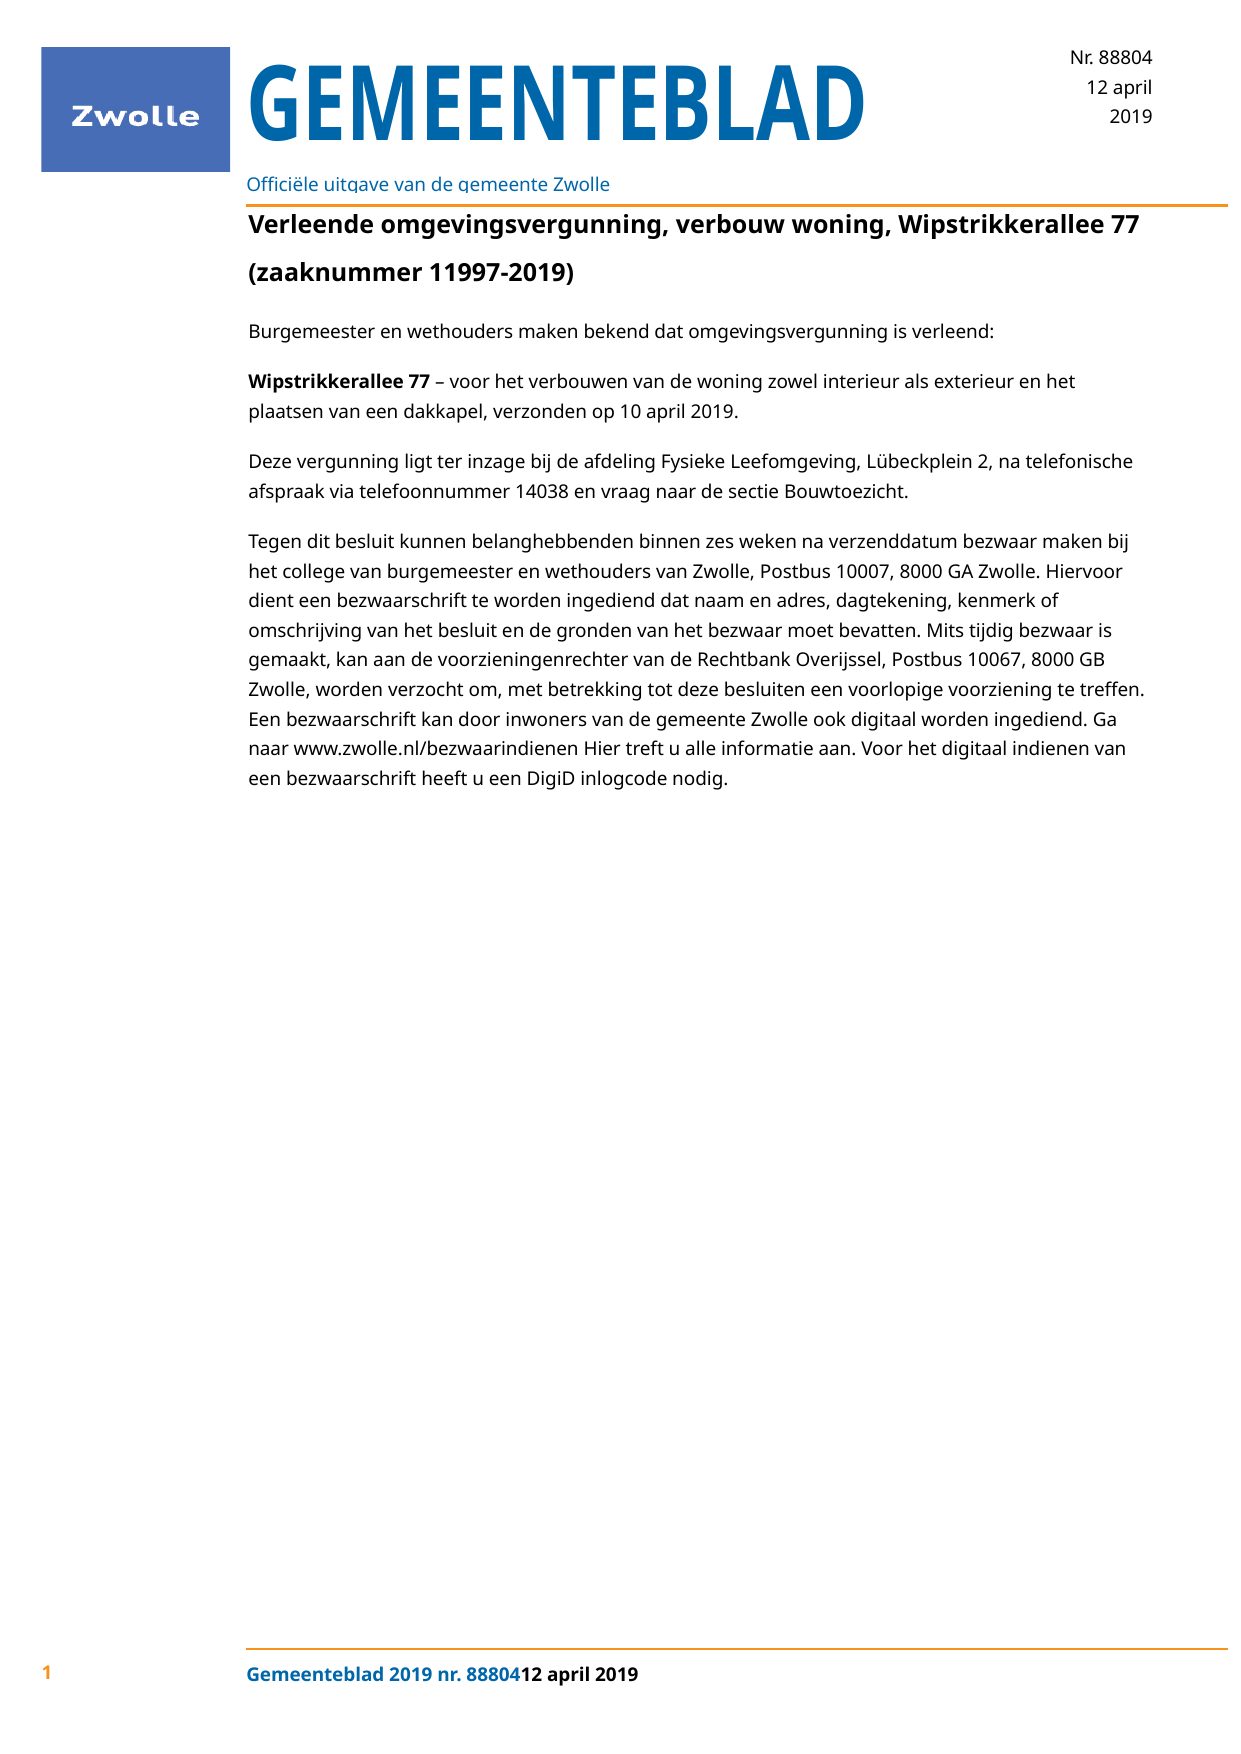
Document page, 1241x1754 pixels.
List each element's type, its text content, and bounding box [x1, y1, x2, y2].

text Wipstrikkerallee 77 – voor het verbouwen van de woning zowel interieur als exterieur en het plaatsen van een dakkapel, verzonden op 10 april 2019. [248, 368, 1152, 424]
text Tegen dit besluit kunnen belanghebbenden binnen zes weken na verzenddatum bezwaar maken bij het college van burgemeester en wethouders van Zwolle, Postbus 10007, 8000 GA Zwolle. Hiervoor dient een bezwaarschrift te worden ingediend dat naam en adres, dagtekening, kenmerk of omschrijving van het besluit en de gronden van het bezwaar moet bevatten. Mits tijdig bezwaar is gemaakt, kan aan de voorzieningenrechter van de Rechtbank Overijssel, Postbus 10067, 8000 GB Zwolle, worden verzocht om, met betrekking tot deze besluiten een voorlopige voorziening te treffen. Een bezwaarschrift kan door inwoners van de gemeente Zwolle ook digitaal worden ingediend. Ga naar www.zwolle.nl/bezwaarindienen Hier treft u alle informatie aan. Voor het digitaal indienen van een bezwaarschrift heeft u een DigiD inlogcode nodig. [248, 528, 1152, 791]
text Verleende omgevingsvergunning, verbouw woning, Wipstrikkerallee 77 (zaaknummer 11997-2019) [248, 207, 1152, 288]
picture [41, 47, 231, 172]
text Burgemeester en wethouders maken bekend dat omgevingsvergunning is verleend: [248, 318, 1152, 344]
text Deze vergunning ligt ter inzage bij de afdeling Fysieke Leefomgeving, Lübeckplein 2, na telefonische afspraak via telefoonnummer 14038 en vraag naar de sectie Bouwtoezicht. [248, 448, 1152, 504]
